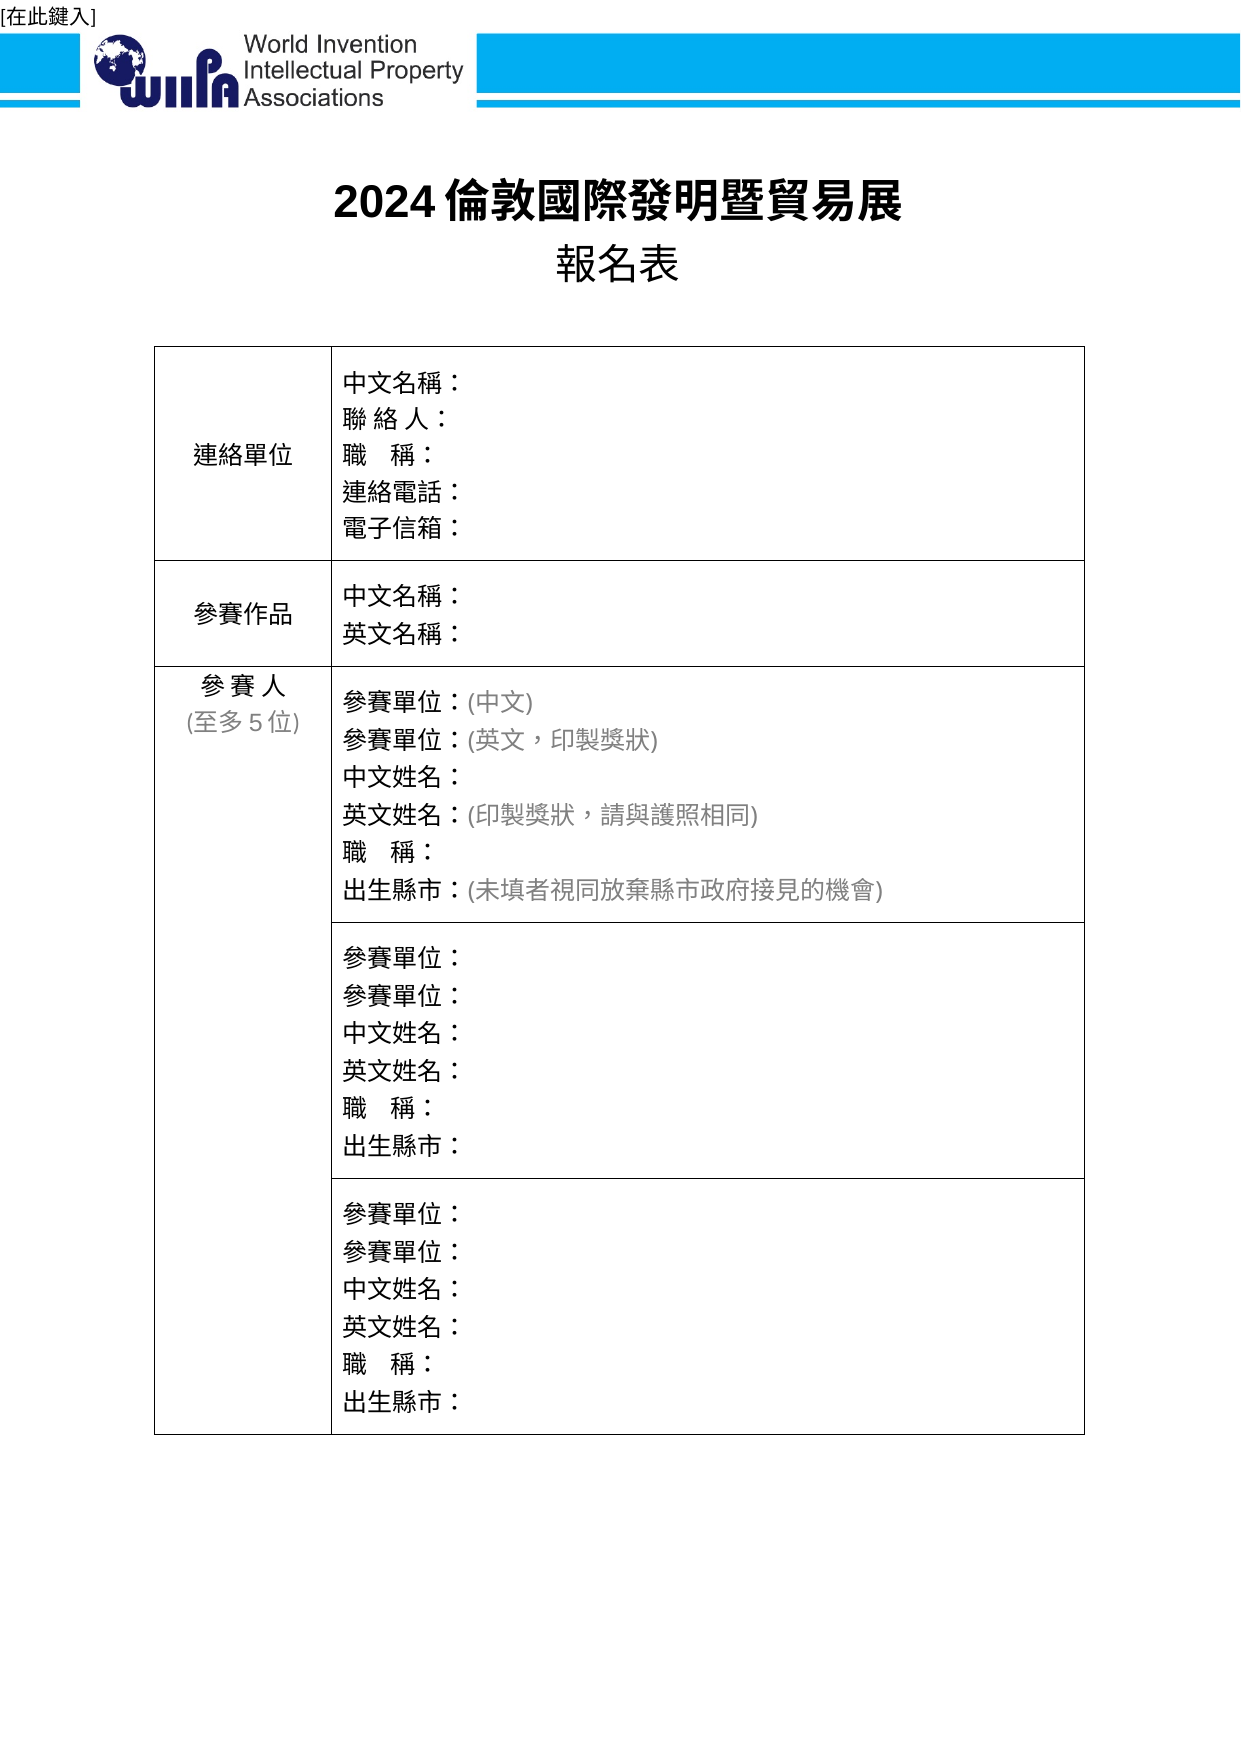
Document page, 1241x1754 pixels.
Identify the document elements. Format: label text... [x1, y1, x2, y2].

table_cell 中文名稱： 英文名稱： [332, 561, 1084, 666]
table_header 中文名稱： 聯 絡 人： 職 稱： 連絡電話： 電子信箱： [332, 347, 1084, 559]
table_cell 參 賽 人 (至多5位) [155, 667, 331, 1434]
table_cell 參賽單位： 參賽單位： 中文姓名： 英文姓名： 職 稱： 出生縣市： [332, 1179, 1084, 1434]
table_cell 參賽作品 [155, 561, 331, 666]
table_cell 參賽單位： 參賽單位： 中文姓名： 英文姓名： 職 稱： 出生縣市： [332, 923, 1084, 1178]
table_cell 參賽單位：(中文) 參賽單位：(英文，印製獎狀) 中文姓名： 英文姓名：(印製獎狀，請與護照相同) 職 稱： 出生縣市：(未填者視同放棄縣市政府接見的機會) [332, 667, 1084, 922]
table_header 連絡單位 [155, 347, 331, 559]
